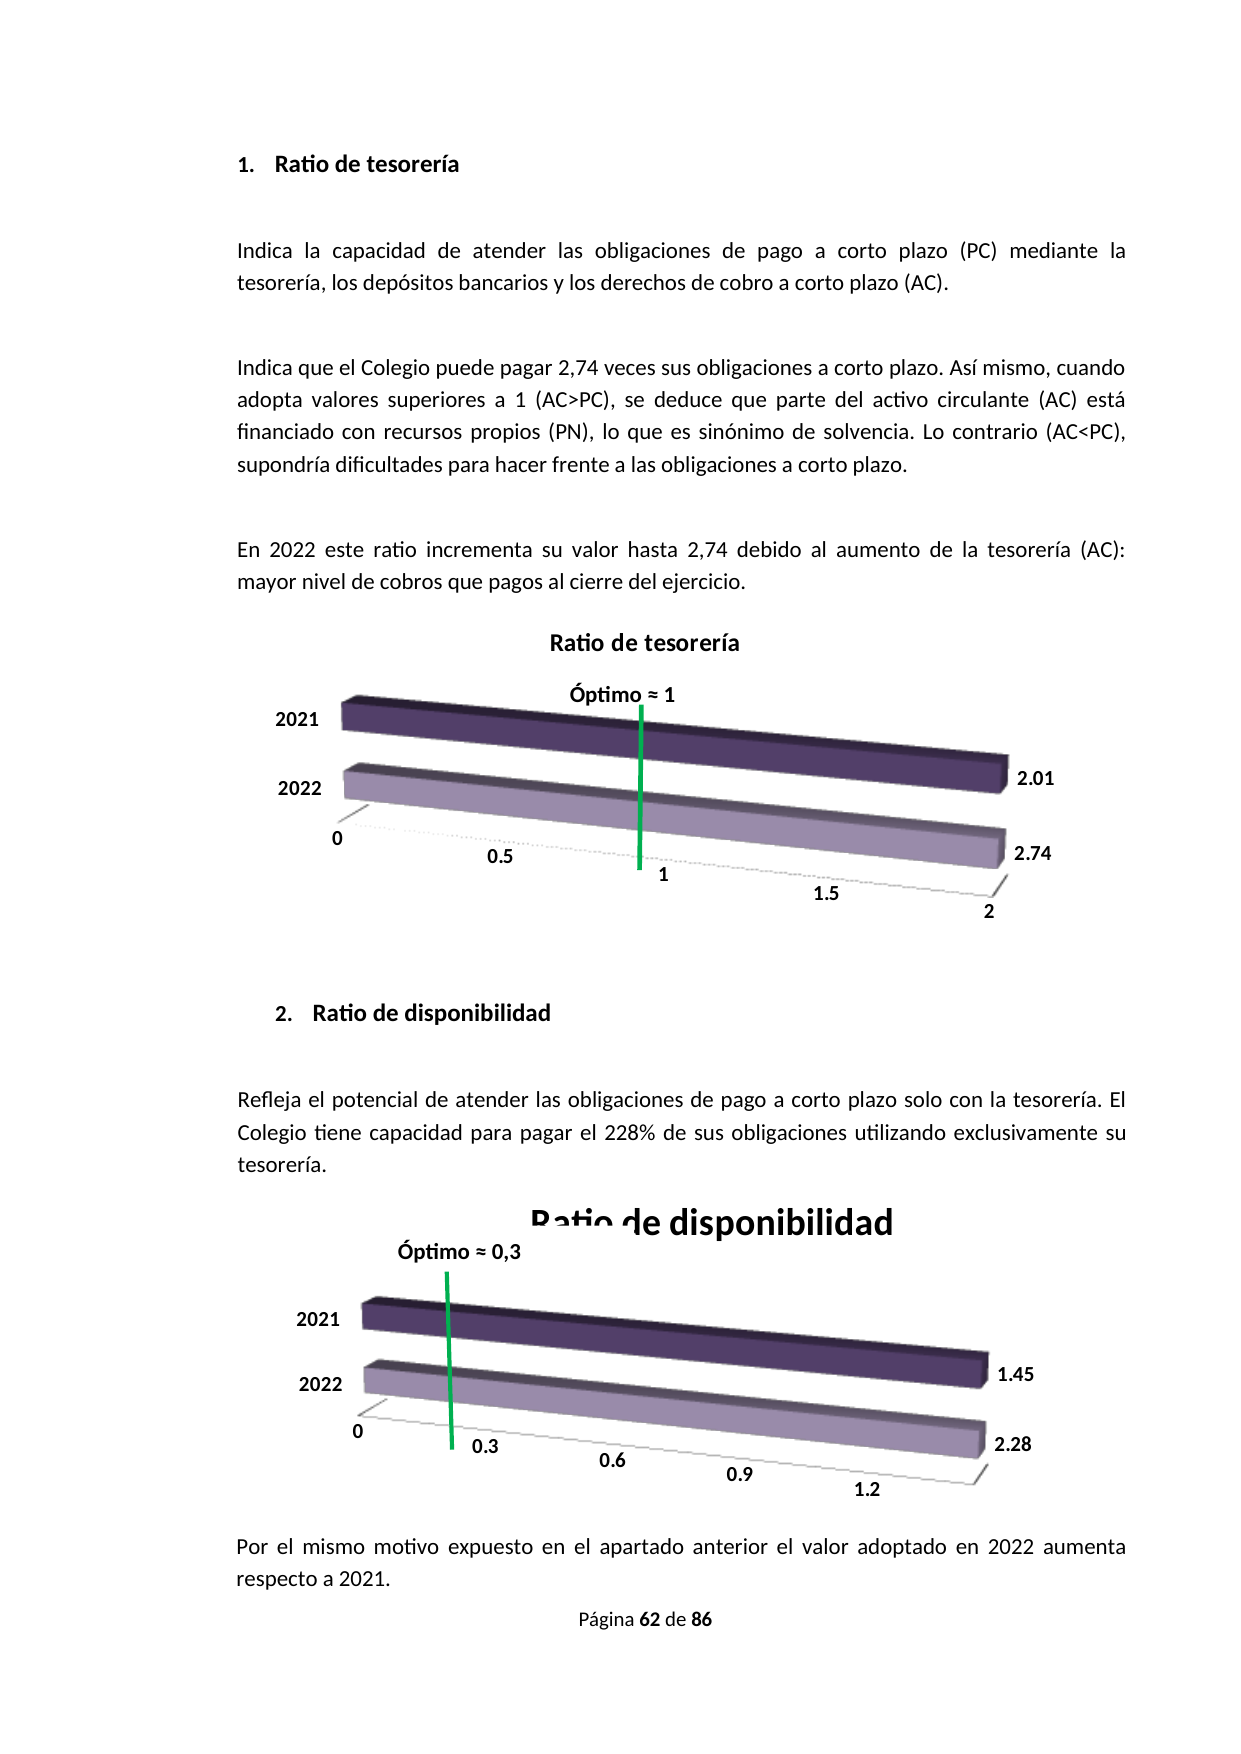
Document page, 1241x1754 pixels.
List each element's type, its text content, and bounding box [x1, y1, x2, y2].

list Ratio de disponibilidad [275, 997, 1128, 1028]
list Refleja el potencial de atender las obligaciones de pago a corto plazo solo con la tesorería. El Colegio tiene capacidad para pagar el 228% de sus obligaciones utilizando exclusivamente su tesorería. [237, 1085, 1128, 1178]
list Ratio de tesorería [237, 148, 1128, 178]
text Por el mismo motivo expuesto en el apartado anterior el valor adoptado en 2022 aumenta respecto a 2021. [236, 1532, 1128, 1592]
list Indica que el Colegio puede pagar 2,74 veces sus obligaciones a corto plazo. Así mismo, cuando adopta valores superiores a 1 (AC>PC), se deduce que parte del activo circulante (AC) está financiado con recursos propios (PN), lo que es sinónimo de solvencia. Lo contrario (AC<PC), supondría dificultades para hacer frente a las obligaciones a corto plazo. [237, 353, 1128, 478]
list Indica la capacidad de atender las obligaciones de pago a corto plazo (PC) mediante la tesorería, los depósitos bancarios y los derechos de cobro a corto plazo (AC). [237, 236, 1128, 296]
list En 2022 este ratio incrementa su valor hasta 2,74 debido al aumento de la tesorería (AC): mayor nivel de cobros que pagos al cierre del ejercicio. [237, 535, 1128, 595]
